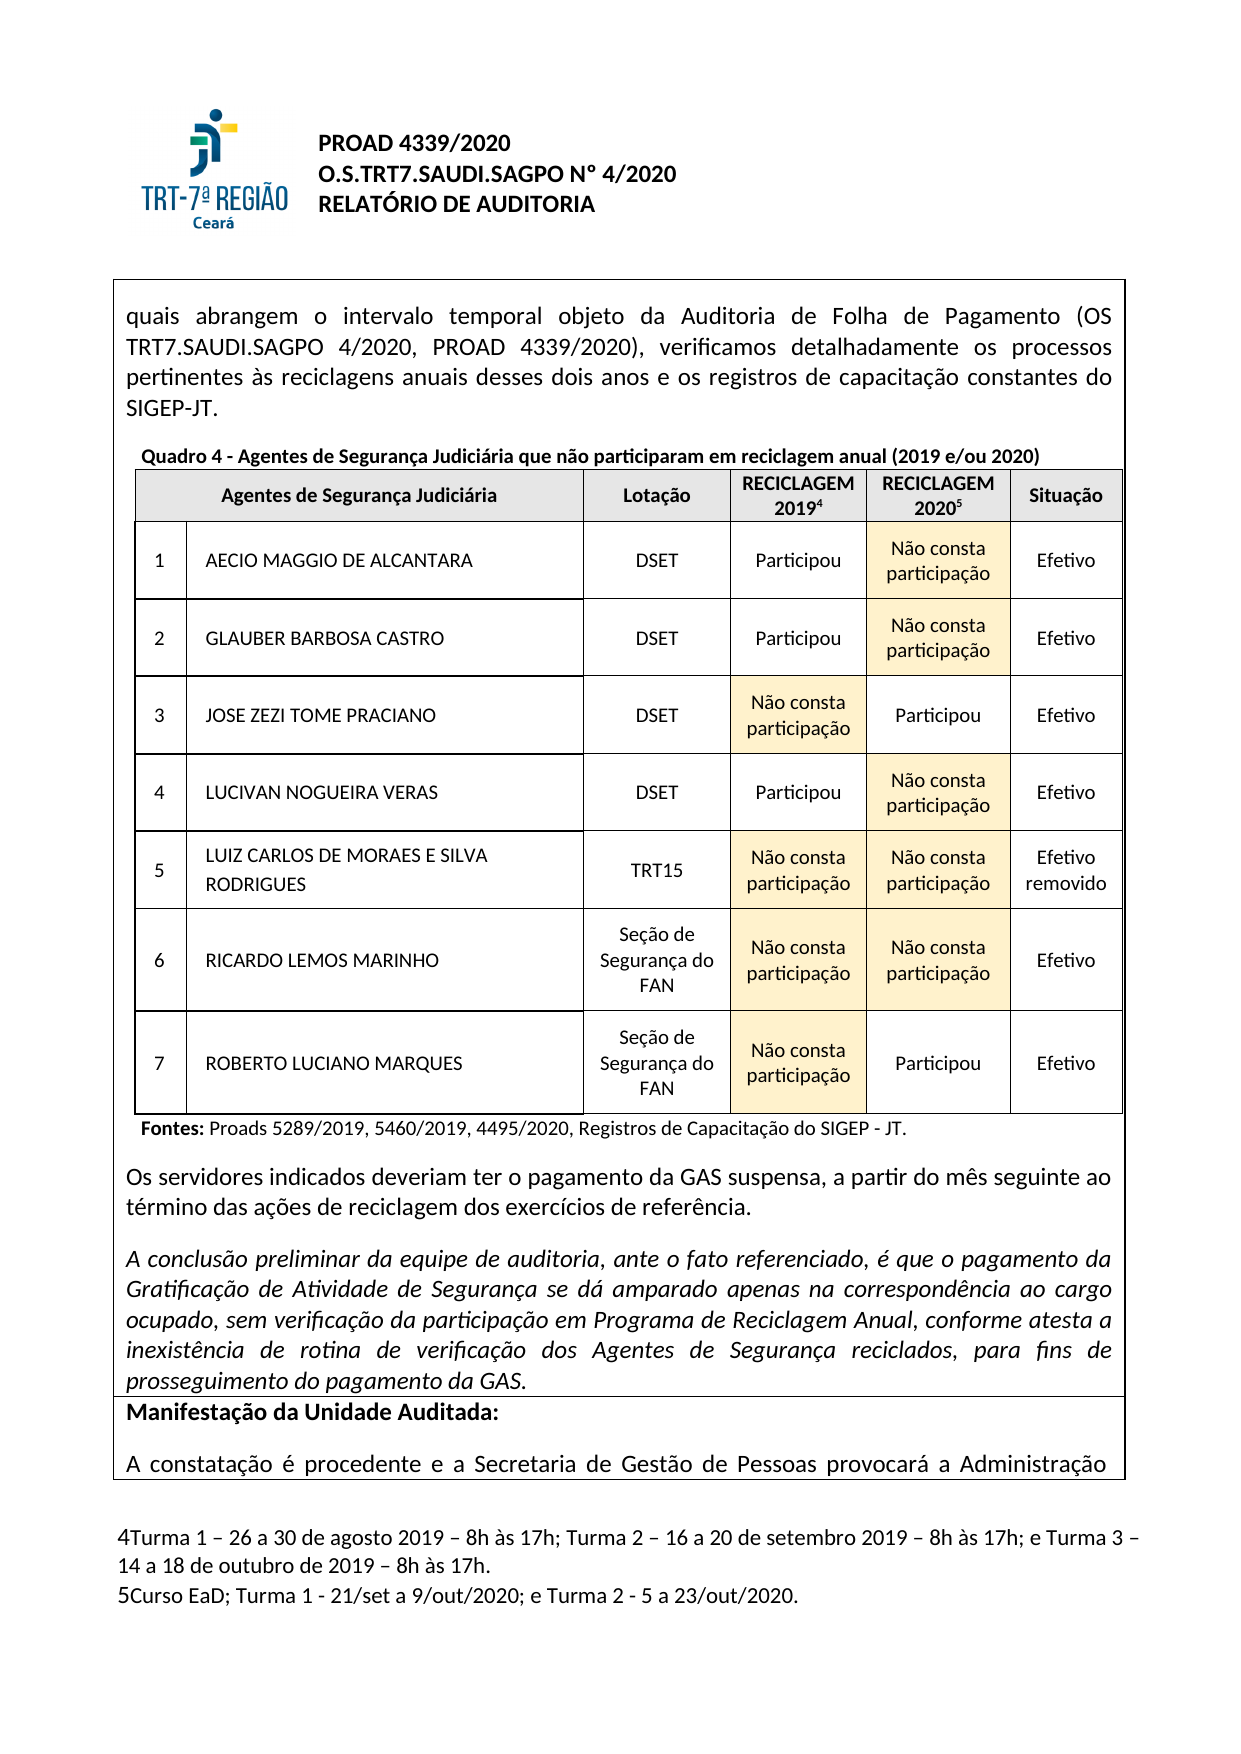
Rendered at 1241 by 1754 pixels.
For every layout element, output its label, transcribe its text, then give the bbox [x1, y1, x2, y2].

table_cell Efetivo [1011, 599, 1122, 675]
table_cell 2 [136, 600, 186, 675]
table_cell Participou [867, 676, 1010, 753]
table_cell ROBERTO LUCIANO MARQUES [187, 1012, 583, 1113]
table_cell Não consta participação [867, 909, 1010, 1010]
table_cell DSET [584, 599, 730, 675]
table_cell DSET [584, 522, 730, 598]
table_cell GLAUBER BARBOSA CASTRO [187, 600, 583, 675]
table_cell Não consta participação [731, 909, 866, 1010]
table_cell LUIZ CARLOS DE MORAES E SILVA RODRIGUES [187, 832, 583, 908]
table_cell TRT15 [584, 831, 730, 908]
table_cell Não consta participação [731, 1011, 866, 1113]
table_cell Efetivo removido [1011, 831, 1122, 908]
table_header Situação [1011, 470, 1122, 521]
table_cell AECIO MAGGIO DE ALCANTARA [187, 522, 583, 598]
table_cell 1 [136, 522, 186, 598]
table_cell Participou [867, 1011, 1010, 1113]
table_cell quais abrangem o intervalo temporal objeto da Auditoria de Folha de Pagamento (OS TRT7.SAUDI.SAGPO 4/2020, PROAD 4339/2020), verificamos detalhadamente os processos pertinentes às reciclagens anuais desses dois anos e os registros de capacitação constantes do SIGEP-JT. Quadro 4 - Agentes de Segurança Judiciária que não participaram em reciclagem anual (2019 e/ou 2020) Fontes: Proads 5289/2019, 5460/2019, 4495/2020, Registros de Capacitação do SIGEP - JT. Os servidores indicados deveriam ter o pagamento da GAS suspensa, a partir do mês seguinte ao término das ações de reciclagem dos exercícios de referência. A conclusão preliminar da equipe de auditoria, ante o fato referenciado, é que o pagamento da Gratificação de Atividade de Segurança se dá amparado apenas na correspondência ao cargo ocupado, sem verificação da participação em Programa de Reciclagem Anual, conforme atesta a inexistência de rotina de verificação dos Agentes de Segurança reciclados, para fins de prosseguimento do pagamento da GAS. [114, 280, 1124, 1396]
table_cell Não consta participação [867, 831, 1010, 908]
table_cell JOSE ZEZI TOME PRACIANO [187, 677, 583, 753]
table_cell Não consta participação [731, 676, 866, 753]
table_cell 5 [136, 832, 186, 908]
table_cell Manifestação da Unidade Auditada: A constatação é procedente e a Secretaria de Gestão de Pessoas provocará a Administração [114, 1397, 1124, 1478]
table_cell Não consta participação [867, 754, 1010, 830]
table_header Lotação [584, 470, 730, 521]
table_cell Efetivo [1011, 522, 1122, 598]
table_cell DSET [584, 676, 730, 753]
table_cell Não consta participação [731, 831, 866, 908]
table_header RECICLAGEM 2020 [867, 470, 1010, 521]
table_cell Participou [731, 522, 866, 598]
table_cell Participou [731, 754, 866, 830]
table_header Agentes de Segurança Judiciária [136, 470, 583, 521]
table_cell 4 [136, 755, 186, 830]
table_cell 7 [136, 1012, 186, 1113]
table_cell Efetivo [1011, 1011, 1122, 1113]
table_cell Não consta participação [867, 599, 1010, 675]
table_cell Efetivo [1011, 754, 1122, 830]
table_cell DSET [584, 754, 730, 830]
table_cell Efetivo [1011, 676, 1122, 753]
table_cell RICARDO LEMOS MARINHO [187, 909, 583, 1010]
picture [127, 106, 297, 236]
table_header RECICLAGEM 2019 [731, 470, 866, 521]
table_cell 6 [136, 909, 186, 1010]
table_cell Seção de Segurança do FAN [584, 909, 730, 1010]
table_cell Não consta participação [867, 522, 1010, 598]
table_cell Efetivo [1011, 909, 1122, 1010]
table_cell Participou [731, 599, 866, 675]
table_cell 3 [136, 677, 186, 753]
table_cell Seção de Segurança do FAN [584, 1011, 730, 1113]
table_cell LUCIVAN NOGUEIRA VERAS [187, 755, 583, 830]
